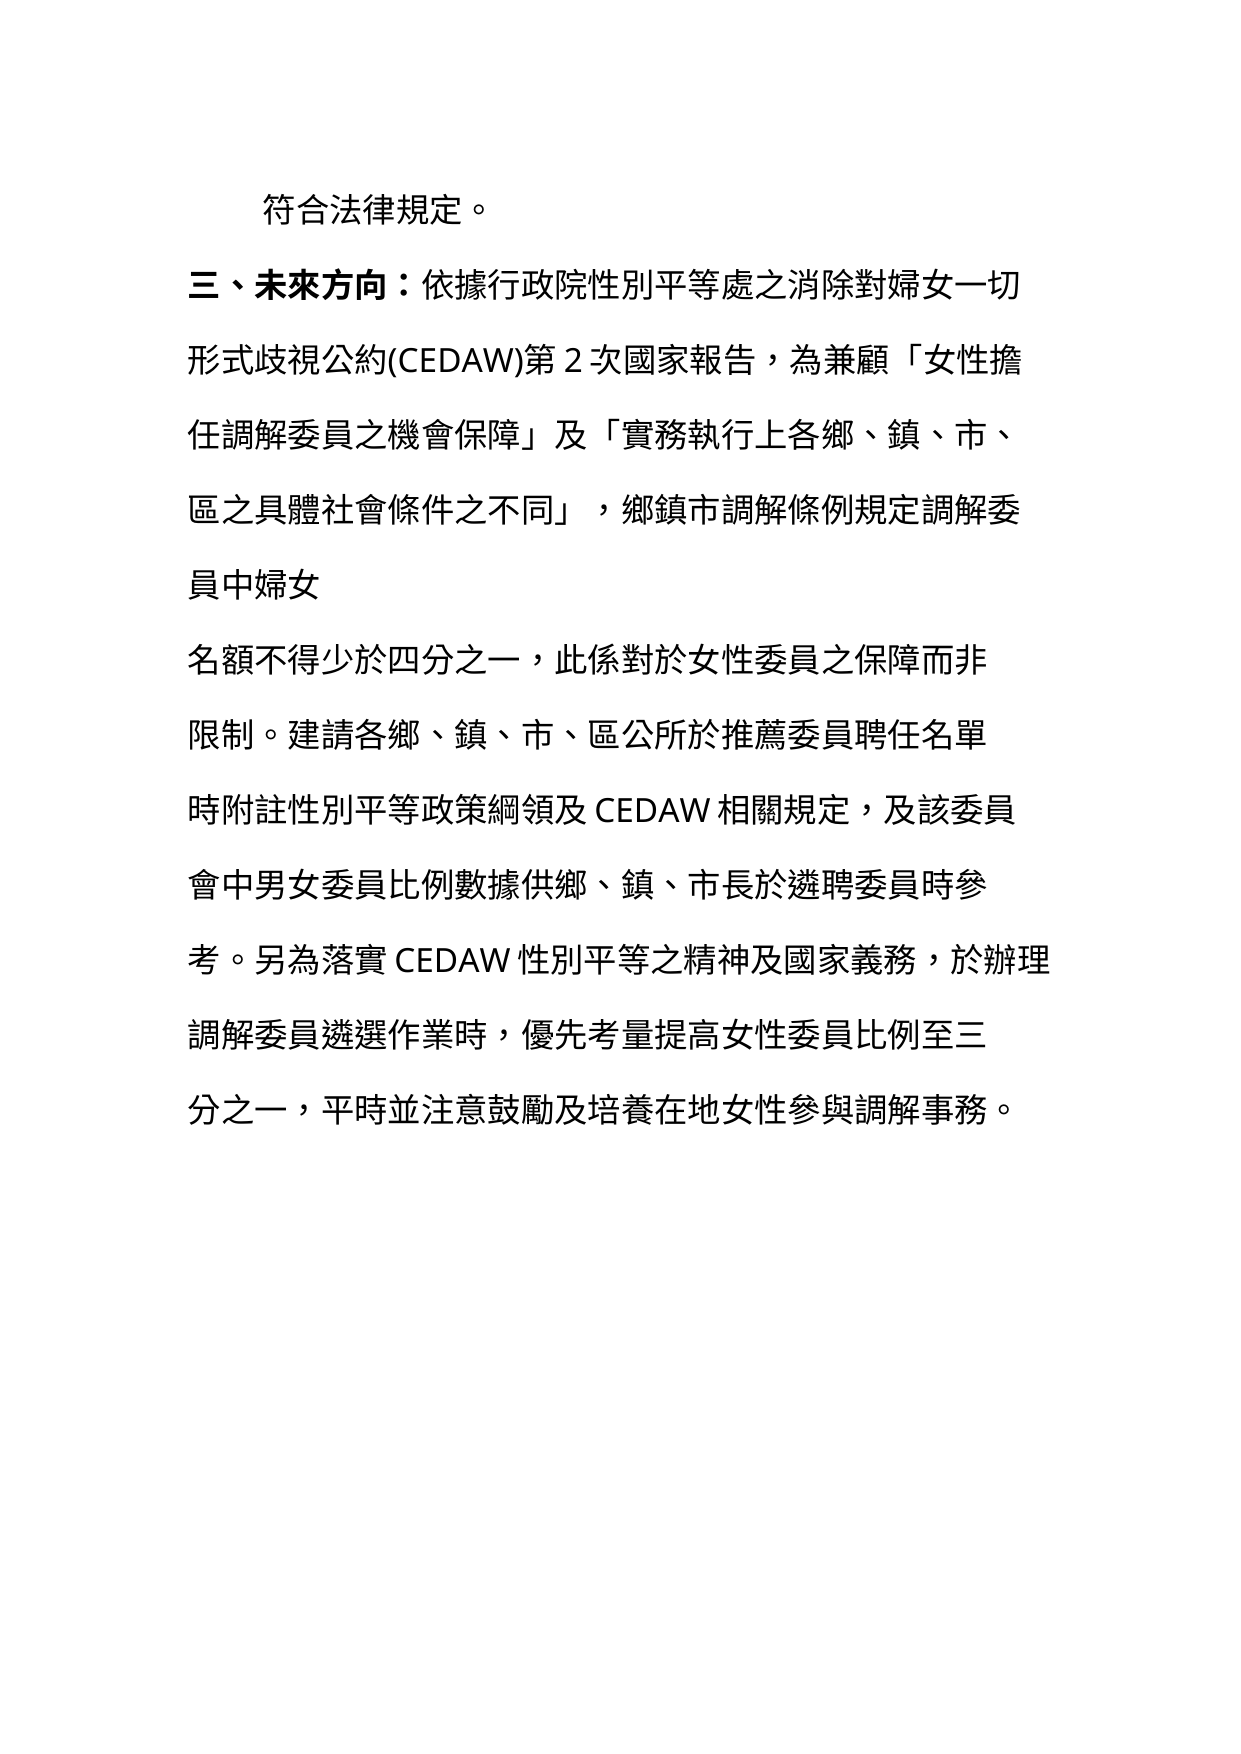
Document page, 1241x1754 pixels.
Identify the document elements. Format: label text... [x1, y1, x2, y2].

text 調解委員遴選作業時，優先考量提高女性委員比例至三 [187, 989, 1053, 1064]
text 時附註性別平等政策綱領及CEDAW相關規定，及該委員 [187, 764, 1053, 839]
text 會中男女委員比例數據供鄉、鎮、市長於遴聘委員時參 [187, 839, 1053, 914]
text 分之一，平時並注意鼓勵及培養在地女性參與調解事務。 [187, 1064, 1053, 1139]
text 考。另為落實CEDAW性別平等之精神及國家義務，於辦理 [187, 914, 1053, 989]
text 名額不得少於四分之一，此係對於女性委員之保障而非 [187, 614, 1053, 689]
text 三、未來方向：依據行政院性別平等處之消除對婦女一切形式歧視公約(CEDAW)第2次國家報告，為兼顧「女性擔任調解委員之機會保障」及「實務執行上各鄉、鎮、市、區之具體社會條件之不同」，鄉鎮市調解條例規定調解委員中婦女 [187, 239, 1053, 614]
text 限制。建請各鄉、鎮、市、區公所於推薦委員聘任名單 [187, 689, 1053, 764]
list 符合法律規定。 [187, 164, 1053, 239]
